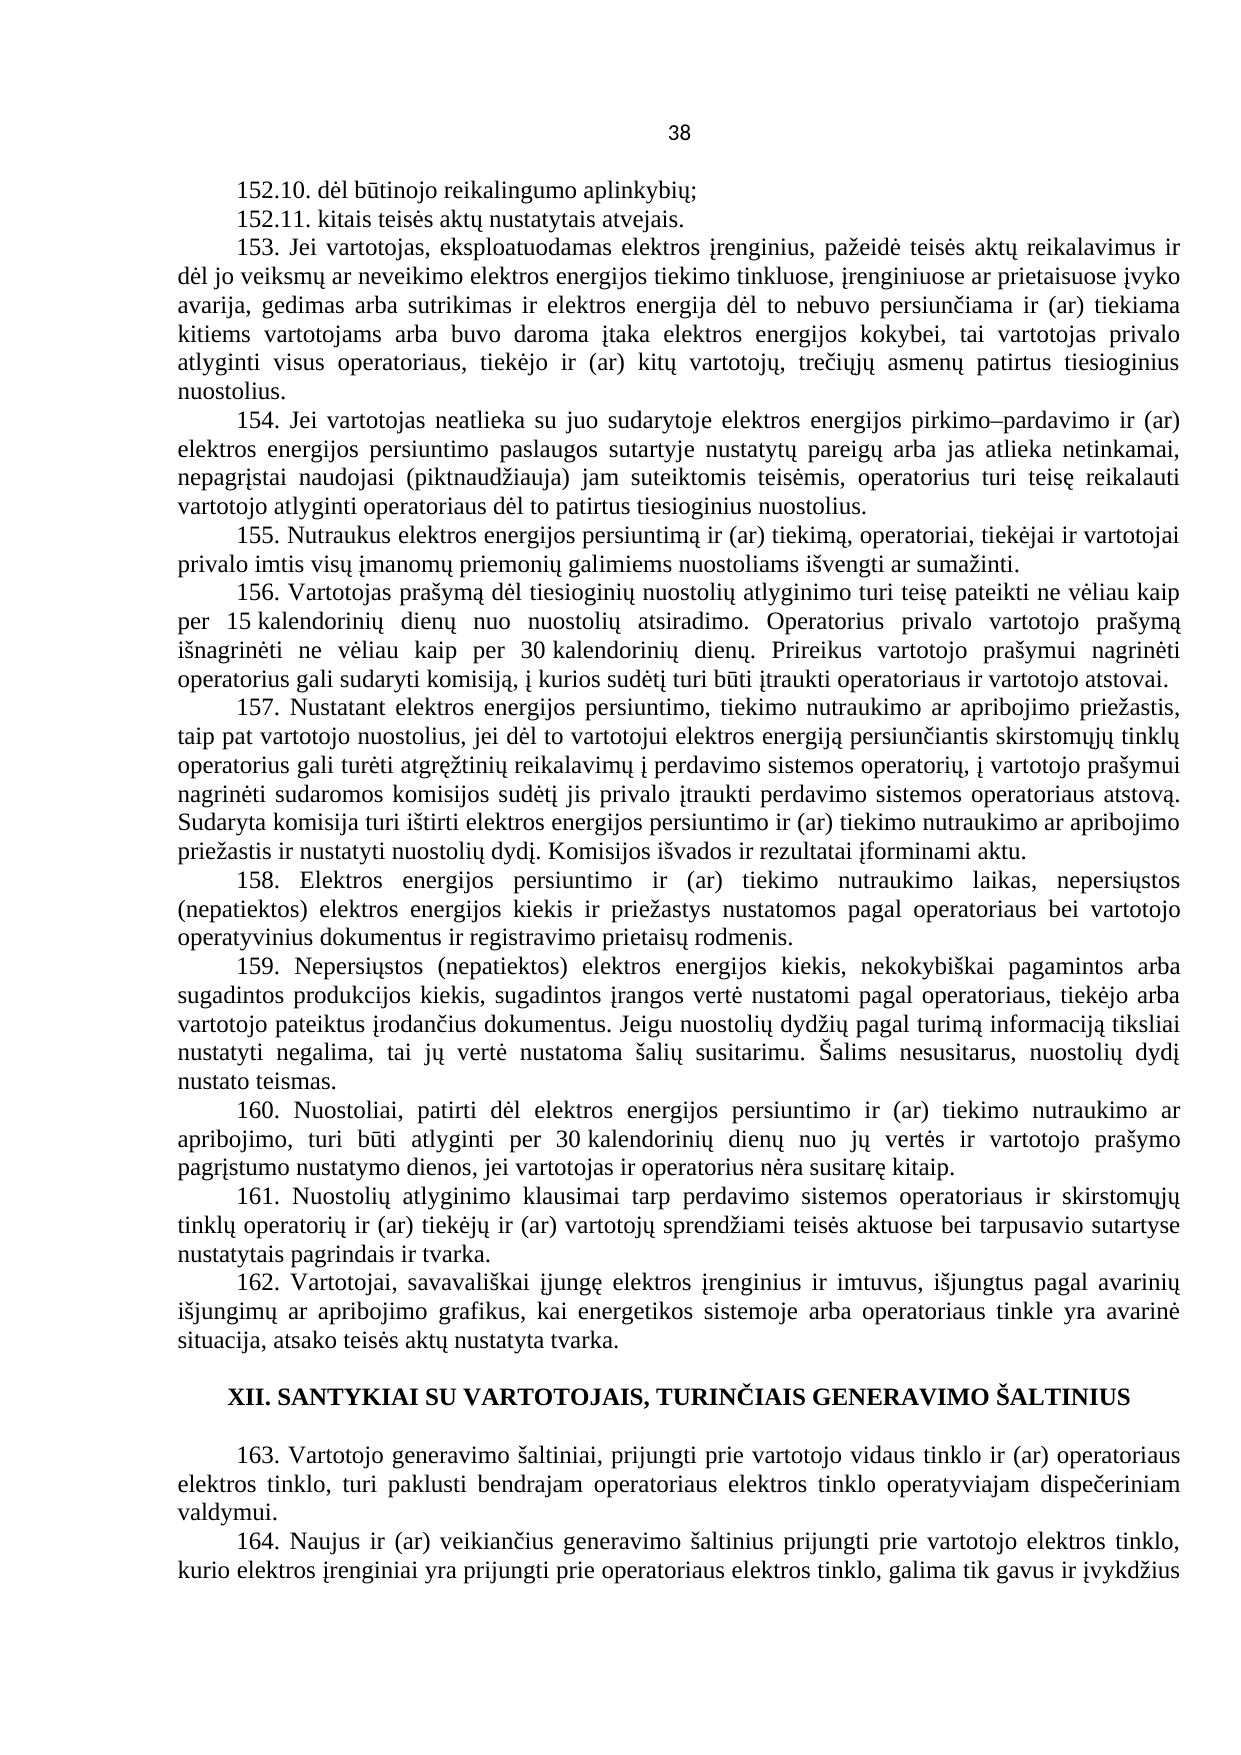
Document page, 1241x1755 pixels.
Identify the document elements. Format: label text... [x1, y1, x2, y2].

text 162. Vartotojai, savavališkai įjungę elektros įrenginius ir imtuvus, išjungtus pagal avarinių išjungimų ar apribojimo grafikus, kai energetikos sistemoje arba operatoriaus tinkle yra avarinė situacija, atsako teisės aktų nustatyta tvarka. [177, 1267, 1181, 1354]
text 154. Jei vartotojas neatlieka su juo sudarytoje elektros energijos pirkimo–pardavimo ir (ar) elektros energijos persiuntimo paslaugos sutartyje nustatytų pareigų arba jas atlieka netinkamai, nepagrįstai naudojasi (piktnaudžiauja) jam suteiktomis teisėmis, operatorius turi teisę reikalauti vartotojo atlyginti operatoriaus dėl to patirtus tiesioginius nuostolius. [177, 405, 1181, 520]
text 155. Nutraukus elektros energijos persiuntimą ir (ar) tiekimą, operatoriai, tiekėjai ir vartotojai privalo imtis visų įmanomų priemonių galimiems nuostoliams išvengti ar sumažinti. [177, 520, 1181, 577]
text 159. Nepersiųstos (nepatiektos) elektros energijos kiekis, nekokybiškai pagamintos arba sugadintos produkcijos kiekis, sugadintos įrangos vertė nustatomi pagal operatoriaus, tiekėjo arba vartotojo pateiktus įrodančius dokumentus. Jeigu nuostolių dydžių pagal turimą informaciją tiksliai nustatyti negalima, tai jų vertė nustatoma šalių susitarimu. Šalims nesusitarus, nuostolių dydį nustato teismas. [177, 951, 1181, 1095]
text 152.11. kitais teisės aktų nustatytais atvejais. [177, 204, 1181, 232]
text 160. Nuostoliai, patirti dėl elektros energijos persiuntimo ir (ar) tiekimo nutraukimo ar apribojimo, turi būti atlyginti per 30 kalendorinių dienų nuo jų vertės ir vartotojo prašymo pagrįstumo nustatymo dienos, jei vartotojas ir operatorius nėra susitarę kitaip. [177, 1095, 1181, 1181]
text 161. Nuostolių atlyginimo klausimai tarp perdavimo sistemos operatoriaus ir skirstomųjų tinklų operatorių ir (ar) tiekėjų ir (ar) vartotojų sprendžiami teisės aktuose bei tarpusavio sutartyse nustatytais pagrindais ir tvarka. [177, 1181, 1181, 1267]
text 152.10. dėl būtinojo reikalingumo aplinkybių; [177, 175, 1181, 204]
text 153. Jei vartotojas, eksploatuodamas elektros įrenginius, pažeidė teisės aktų reikalavimus ir dėl jo veiksmų ar neveikimo elektros energijos tiekimo tinkluose, įrenginiuose ar prietaisuose įvyko avarija, gedimas arba sutrikimas ir elektros energija dėl to nebuvo persiunčiama ir (ar) tiekiama kitiems vartotojams arba buvo daroma įtaka elektros energijos kokybei, tai vartotojas privalo atlyginti visus operatoriaus, tiekėjo ir (ar) kitų vartotojų, trečiųjų asmenų patirtus tiesioginius nuostolius. [177, 232, 1181, 405]
text XII. SANTYKIAI SU VARTOTOJAIS, TURINČIAIS GENERAVIMO ŠALTINIUS [177, 1382, 1181, 1411]
text 164. Naujus ir (ar) veikiančius generavimo šaltinius prijungti prie vartotojo elektros tinklo, kurio elektros įrenginiai yra prijungti prie operatoriaus elektros tinklo, galima tik gavus ir įvykdžius [177, 1526, 1181, 1584]
text 163. Vartotojo generavimo šaltiniai, prijungti prie vartotojo vidaus tinklo ir (ar) operatoriaus elektros tinklo, turi paklusti bendrajam operatoriaus elektros tinklo operatyviajam dispečeriniam valdymui. [177, 1440, 1181, 1526]
text 156. Vartotojas prašymą dėl tiesioginių nuostolių atlyginimo turi teisę pateikti ne vėliau kaip per 15 kalendorinių dienų nuo nuostolių atsiradimo. Operatorius privalo vartotojo prašymą išnagrinėti ne vėliau kaip per 30 kalendorinių dienų. Prireikus vartotojo prašymui nagrinėti operatorius gali sudaryti komisiją, į kurios sudėtį turi būti įtraukti operatoriaus ir vartotojo atstovai. [177, 577, 1181, 692]
text 157. Nustatant elektros energijos persiuntimo, tiekimo nutraukimo ar apribojimo priežastis, taip pat vartotojo nuostolius, jei dėl to vartotojui elektros energiją persiunčiantis skirstomųjų tinklų operatorius gali turėti atgręžtinių reikalavimų į perdavimo sistemos operatorių, į vartotojo prašymui nagrinėti sudaromos komisijos sudėtį jis privalo įtraukti perdavimo sistemos operatoriaus atstovą. Sudaryta komisija turi ištirti elektros energijos persiuntimo ir (ar) tiekimo nutraukimo ar apribojimo priežastis ir nustatyti nuostolių dydį. Komisijos išvados ir rezultatai įforminami aktu. [177, 692, 1181, 865]
text 158. Elektros energijos persiuntimo ir (ar) tiekimo nutraukimo laikas, nepersiųstos (nepatiektos) elektros energijos kiekis ir priežastys nustatomos pagal operatoriaus bei vartotojo operatyvinius dokumentus ir registravimo prietaisų rodmenis. [177, 865, 1181, 951]
